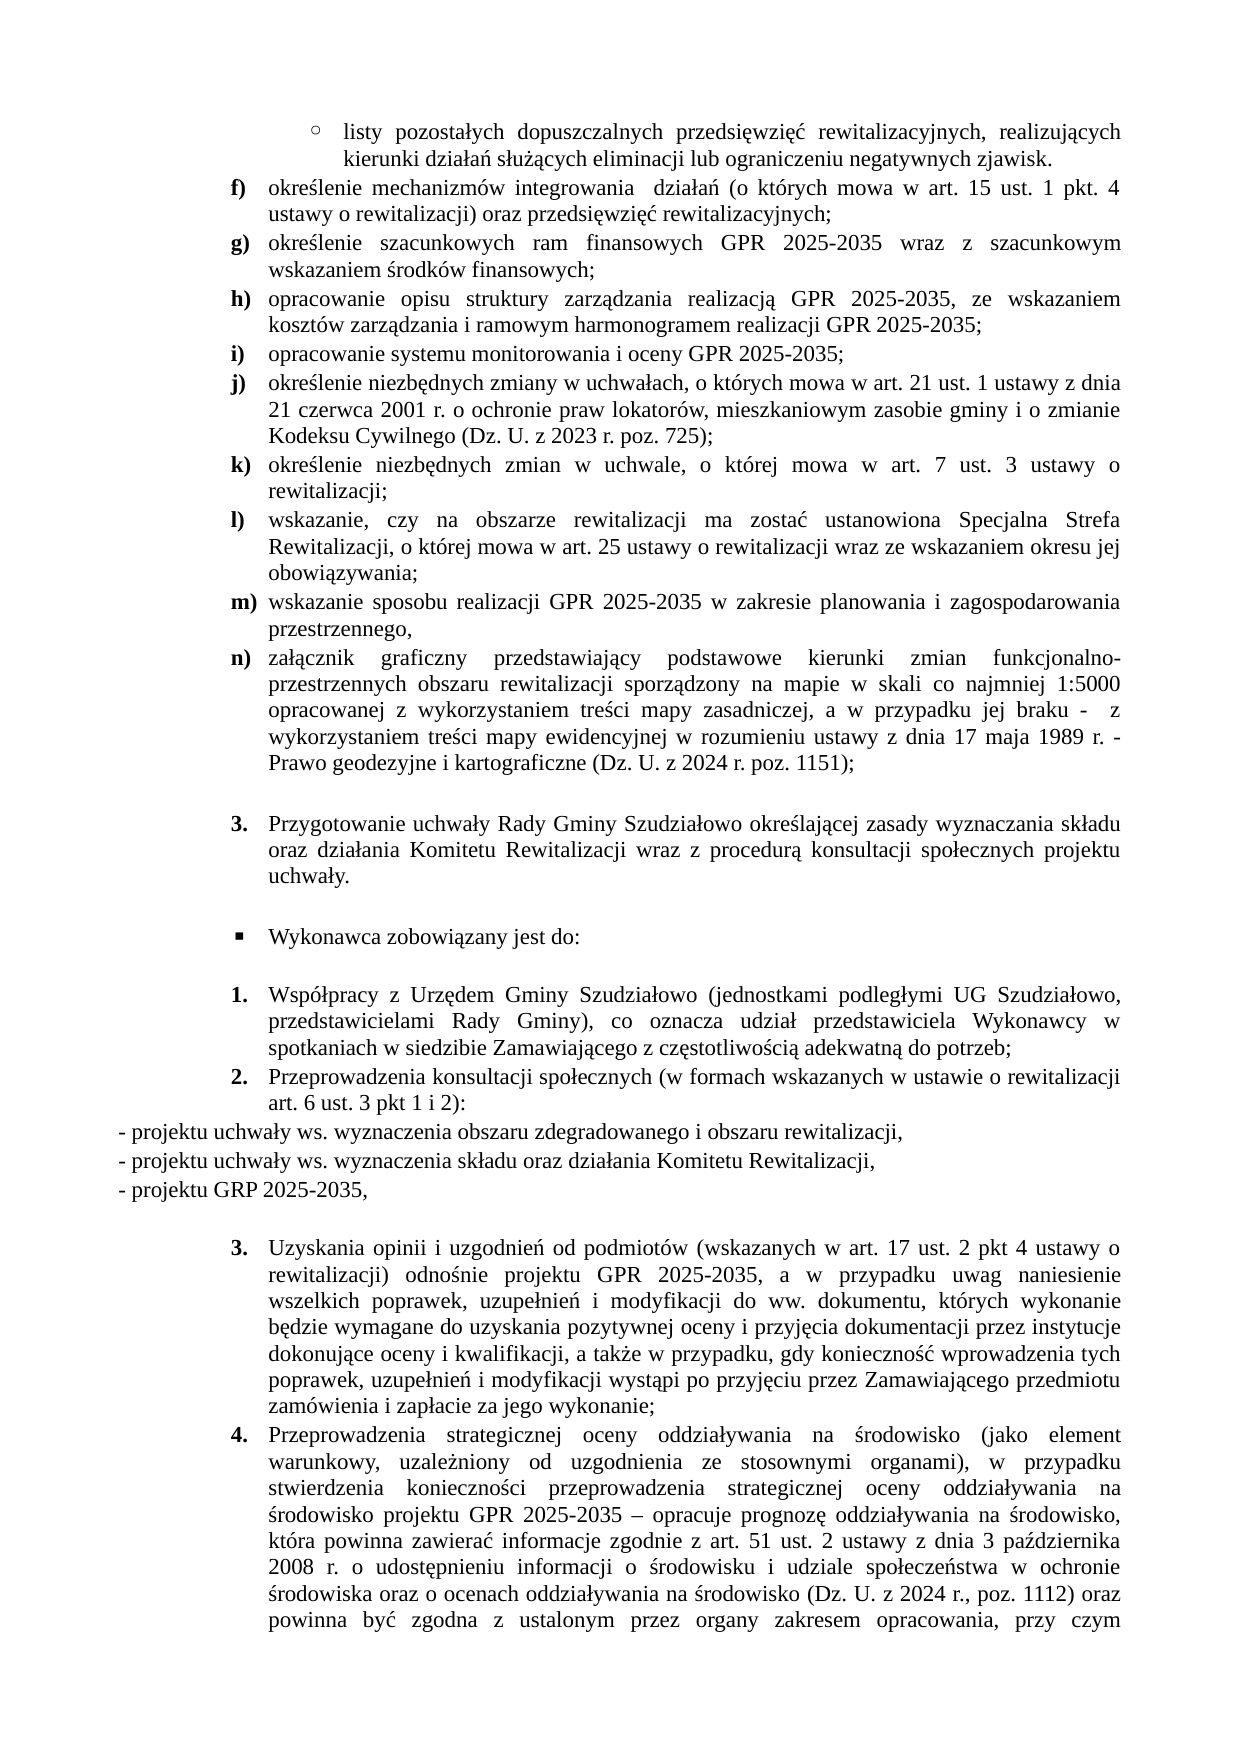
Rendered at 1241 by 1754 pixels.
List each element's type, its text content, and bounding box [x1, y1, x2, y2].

list określenie mechanizmów integrowania działań (o których mowa w art. 15 ust. 1 pkt. 4 ustawy o rewitalizacji) oraz przedsięwzięć rewitalizacyjnych; [231, 174, 1122, 227]
list opracowanie opisu struktury zarządzania realizacją GPR 2025-2035, ze wskazaniem kosztów zarządzania i ramowym harmonogramem realizacji GPR 2025-2035; [231, 285, 1122, 337]
list Przeprowadzenia strategicznej oceny oddziaływania na środowisko (jako element warunkowy, uzależniony od uzgodnienia ze stosownymi organami), w przypadku stwierdzenia konieczności przeprowadzenia strategicznej oceny oddziaływania na środowisko projektu GPR 2025-2035 – opracuje prognozę oddziaływania na środowisko, która powinna zawierać informacje zgodnie z art. 51 ust. 2 ustawy z dnia 3 października 2008 r. o udostępnieniu informacji o środowisku i udziale społeczeństwa w ochronie środowiska oraz o ocenach oddziaływania na środowisko (Dz. U. z 2024 r., poz. 1112) oraz powinna być zgodna z ustalonym przez organy zakresem opracowania, przy czym [231, 1422, 1122, 1632]
list opracowanie systemu monitorowania i oceny GPR 2025-2035; [231, 340, 1122, 367]
list Uzyskania opinii i uzgodnień od podmiotów (wskazanych w art. 17 ust. 2 pkt 4 ustawy o rewitalizacji) odnośnie projektu GPR 2025-2035, a w przypadku uwag naniesienie wszelkich poprawek, uzupełnień i modyfikacji do ww. dokumentu, których wykonanie będzie wymagane do uzyskania pozytywnej oceny i przyjęcia dokumentacji przez instytucje dokonujące oceny i kwalifikacji, a także w przypadku, gdy konieczność wprowadzenia tych poprawek, uzupełnień i modyfikacji wystąpi po przyjęciu przez Zamawiającego przedmiotu zamówienia i zapłacie za jego wykonanie; [231, 1234, 1122, 1419]
list określenie szacunkowych ram finansowych GPR 2025-2035 wraz z szacunkowym wskazaniem środków finansowych; [231, 229, 1122, 282]
text - projektu uchwały ws. wyznaczenia składu oraz działania Komitetu Rewitalizacji, [118, 1147, 1122, 1173]
text - projektu uchwały ws. wyznaczenia obszaru zdegradowanego i obszaru rewitalizacji, [118, 1118, 1122, 1144]
list listy pozostałych dopuszczalnych przedsięwzięć rewitalizacyjnych, realizujących kierunki działań służących eliminacji lub ograniczeniu negatywnych zjawisk. [306, 118, 1122, 171]
list Współpracy z Urzędem Gminy Szudziałowo (jednostkami podległymi UG Szudziałowo, przedstawicielami Rady Gminy), co oznacza udział przedstawiciela Wykonawcy w spotkaniach w siedzibie Zamawiającego z częstotliwością adekwatną do potrzeb; [231, 981, 1122, 1060]
list Wykonawca zobowiązany jest do: [231, 923, 1122, 949]
list określenie niezbędnych zmiany w uchwałach, o których mowa w art. 21 ust. 1 ustawy z dnia 21 czerwca 2001 r. o ochronie praw lokatorów, mieszkaniowym zasobie gminy i o zmianie Kodeksu Cywilnego (Dz. U. z 2023 r. poz. 725); [231, 369, 1122, 448]
list Przeprowadzenia konsultacji społecznych (w formach wskazanych w ustawie o rewitalizacji art. 6 ust. 3 pkt 1 i 2): [231, 1063, 1122, 1115]
list określenie niezbędnych zmian w uchwale, o której mowa w art. 7 ust. 3 ustawy o rewitalizacji; [231, 451, 1122, 504]
list wskazanie, czy na obszarze rewitalizacji ma zostać ustanowiona Specjalna Strefa Rewitalizacji, o której mowa w art. 25 ustawy o rewitalizacji wraz ze wskazaniem okresu jej obowiązywania; [231, 506, 1122, 586]
list załącznik graficzny przedstawiający podstawowe kierunki zmian funkcjonalno-przestrzennych obszaru rewitalizacji sporządzony na mapie w skali co najmniej 1:5000 opracowanej z wykorzystaniem treści mapy zasadniczej, a w przypadku jej braku - z wykorzystaniem treści mapy ewidencyjnej w rozumieniu ustawy z dnia 17 maja 1989 r. - Prawo geodezyjne i kartograficzne (Dz. U. z 2024 r. poz. 1151); [231, 644, 1122, 775]
list Przygotowanie uchwały Rady Gminy Szudziałowo określającej zasady wyznaczania składu oraz działania Komitetu Rewitalizacji wraz z procedurą konsultacji społecznych projektu uchwały. [231, 809, 1122, 889]
list wskazanie sposobu realizacji GPR 2025-2035 w zakresie planowania i zagospodarowania przestrzennego, [231, 588, 1122, 641]
text - projektu GRP 2025-2035, [118, 1176, 1122, 1203]
